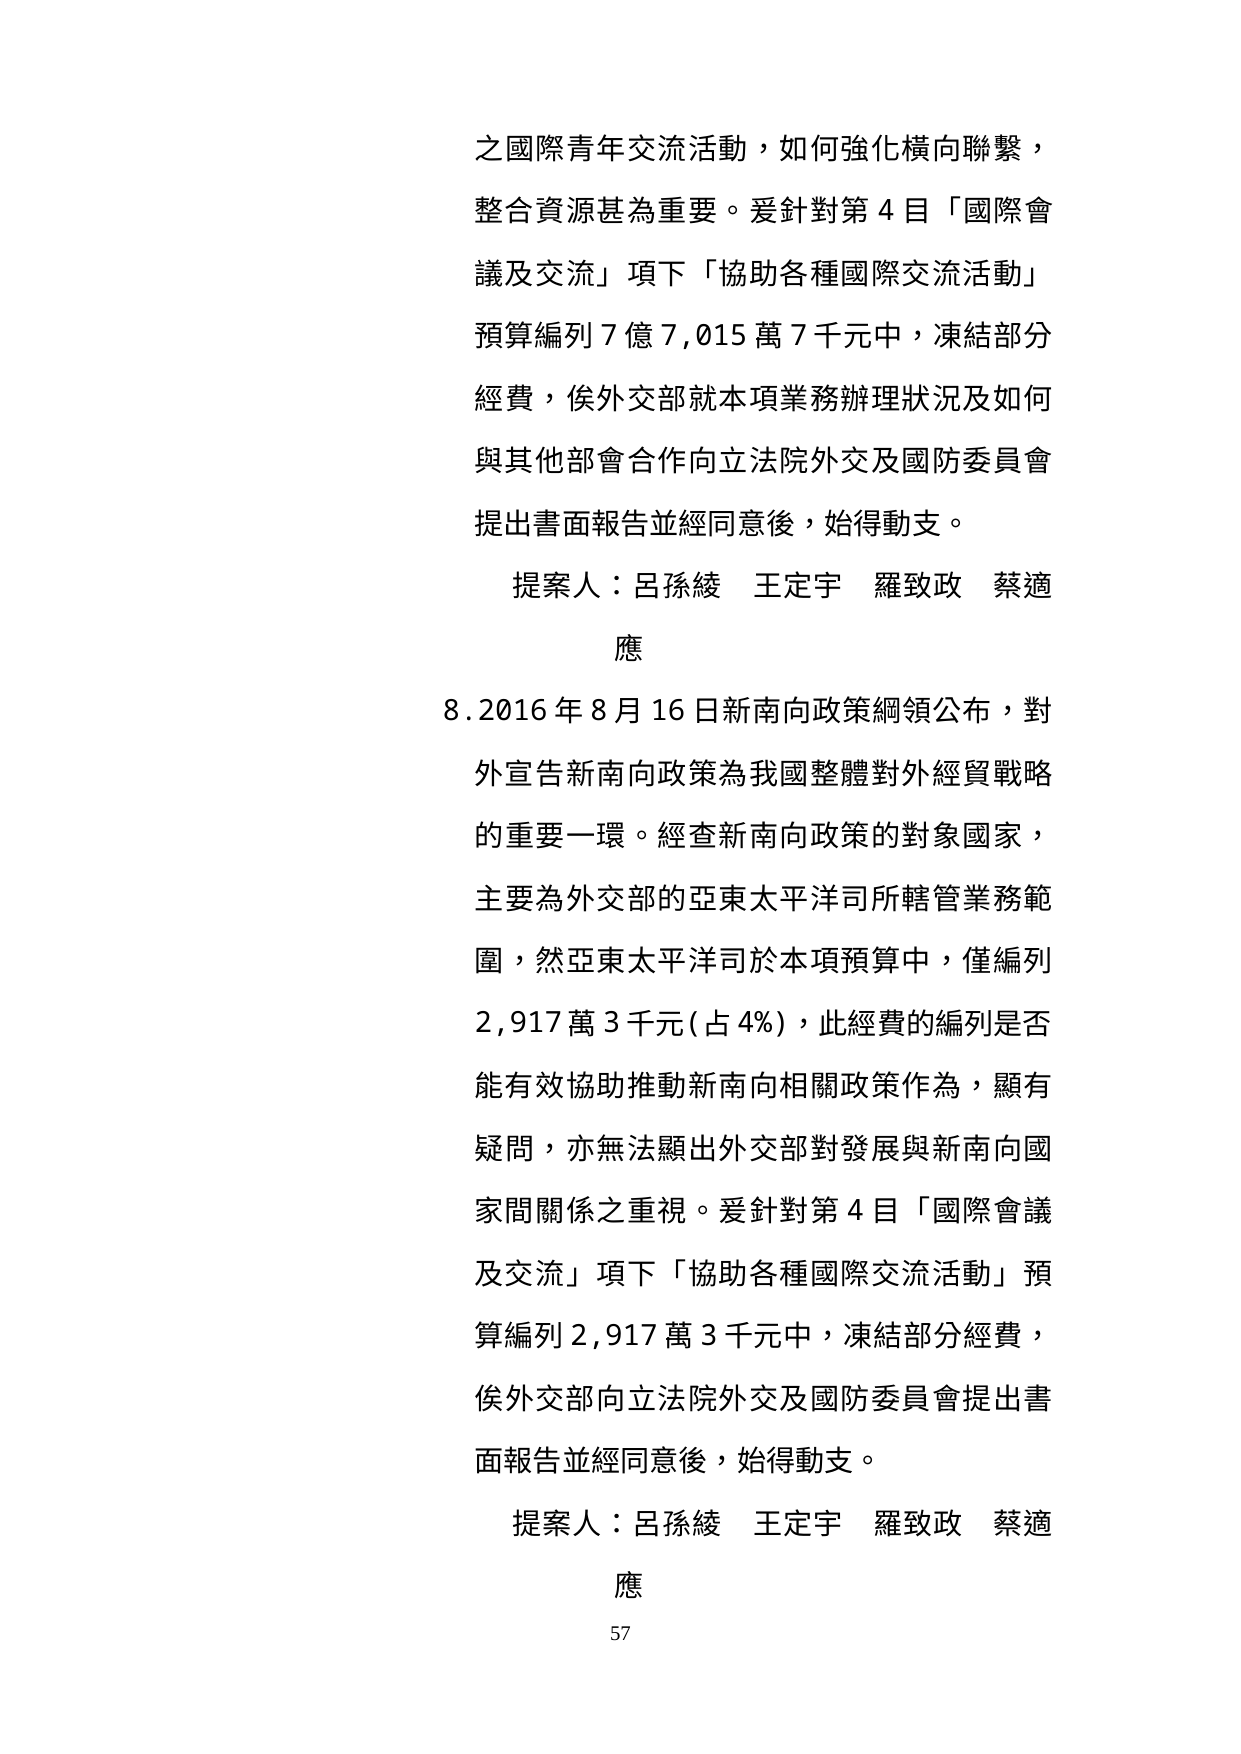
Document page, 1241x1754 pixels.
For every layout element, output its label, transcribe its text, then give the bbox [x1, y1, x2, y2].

text 提案人：呂孫綾 王定宇 羅致政 蔡適應 [512, 542, 1053, 667]
text 提案人：呂孫綾 王定宇 羅致政 蔡適應 [512, 1480, 1053, 1605]
text 8.2016年8月16日新南向政策綱領公布，對外宣告新南向政策為我國整體對外經貿戰略的重要一環。經查新南向政策的對象國家，主要為外交部的亞東太平洋司所轄管業務範圍，然亞東太平洋司於本項預算中，僅編列2,917萬3千元(占4%)，此經費的編列是否能有效協助推動新南向相關政策作為，顯有疑問，亦無法顯出外交部對發展與新南向國家間關係之重視。爰針對第4目「國際會議及交流」項下「協助各種國際交流活動」預算編列2,917萬3千元中，凍結部分經費，俟外交部向立法院外交及國防委員會提出書面報告並經同意後，始得動支。 [442, 667, 1053, 1480]
text 之國際青年交流活動，如何強化橫向聯繫，整合資源甚為重要。爰針對第4目「國際會議及交流」項下「協助各種國際交流活動」預算編列7億7,015萬7千元中，凍結部分經費，俟外交部就本項業務辦理狀況及如何與其他部會合作向立法院外交及國防委員會提出書面報告並經同意後，始得動支。 [442, 105, 1053, 542]
